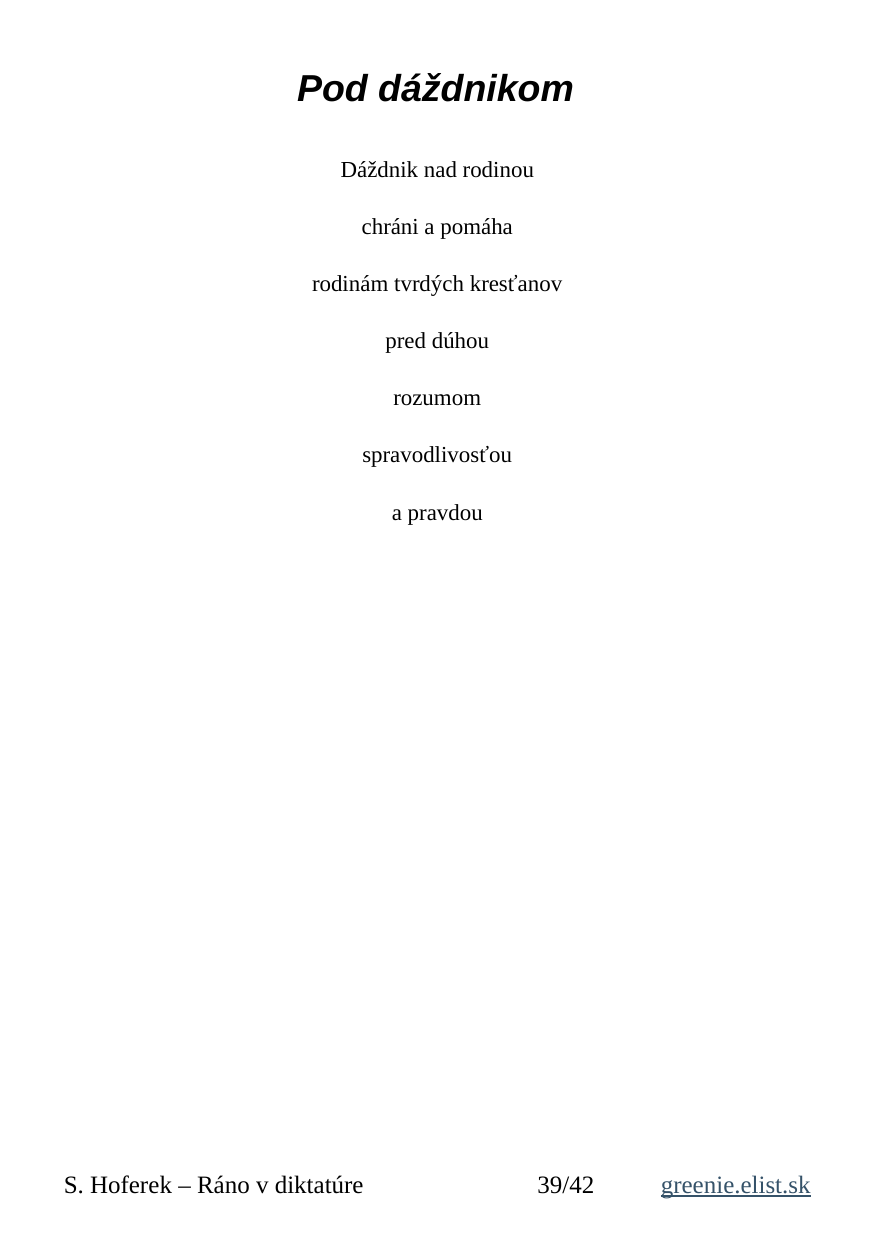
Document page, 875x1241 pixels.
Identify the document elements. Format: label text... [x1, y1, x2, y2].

text spravodlivosťou [41, 442, 833, 468]
text rozumom [41, 384, 833, 411]
subtitle Pod dáždnikom [41, 66, 833, 109]
text Dáždnik nad rodinou [41, 156, 833, 182]
text rodinám tvrdých kresťanov [41, 270, 833, 296]
text a pravdou [41, 499, 833, 525]
text chráni a pomáha [41, 213, 833, 239]
text pred dúhou [41, 327, 833, 353]
